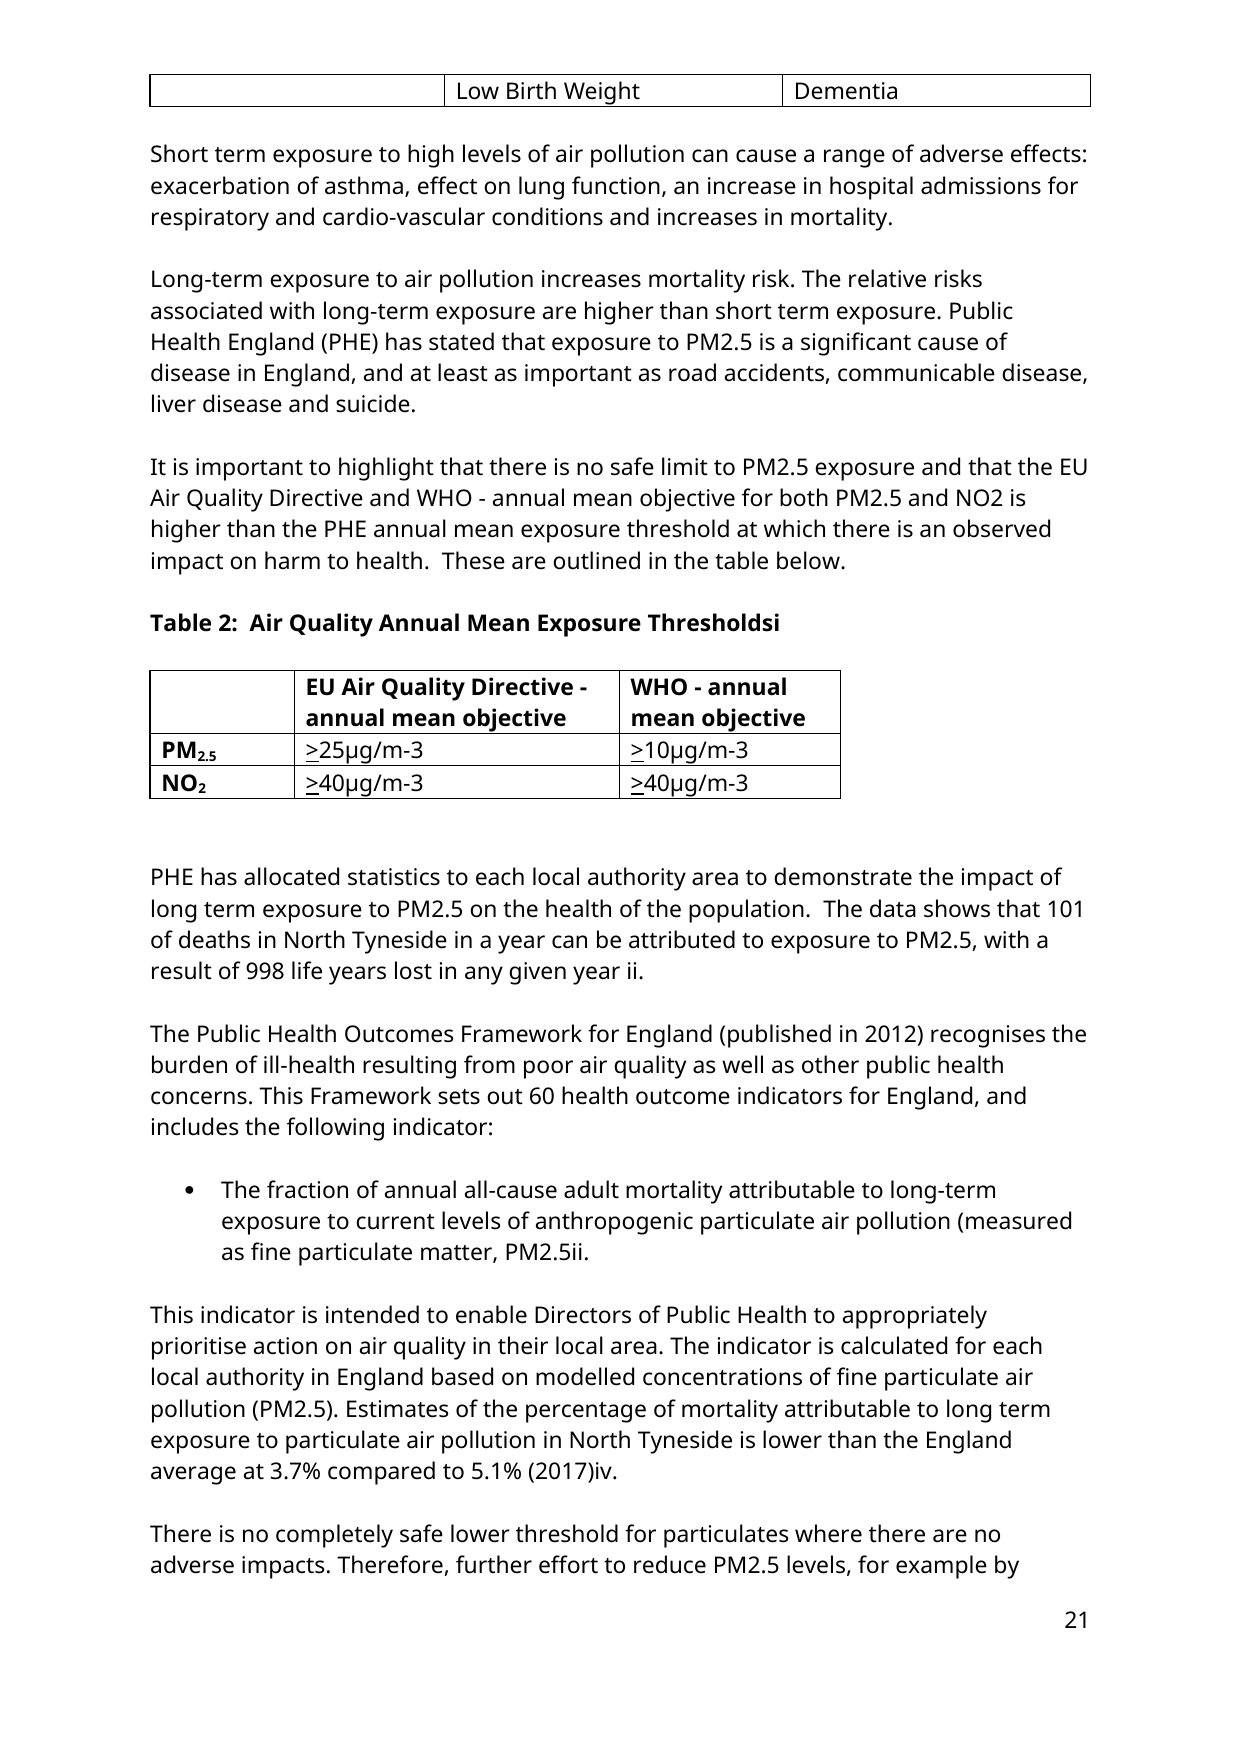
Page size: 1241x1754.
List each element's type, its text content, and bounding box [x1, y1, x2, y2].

text It is important to highlight that there is no safe limit to PM2.5 exposure and that the EU Air Quality Directive and WHO - annual mean objective for both PM2.5 and NO2 is higher than the PHE annual mean exposure threshold at which there is an observed impact on harm to health. These are outlined in the table below. [150, 451, 1090, 576]
table_cell >40µg/m-3 [620, 766, 840, 798]
table_cell Dementia [783, 75, 1090, 106]
text This indicator is intended to enable Directors of Public Health to appropriately prioritise action on air quality in their local area. The indicator is calculated for each local authority in England based on modelled concentrations of fine particulate air pollution (PM2.5). Estimates of the percentage of mortality attributable to long term exposure to particulate air pollution in North Tyneside is lower than the England average at 3.7% compared to 5.1% (2017)iv. [150, 1299, 1090, 1486]
table_cell PM2.5 [151, 734, 294, 765]
text Table 2: Air Quality Annual Mean Exposure Thresholdsi [150, 607, 1090, 638]
text The Public Health Outcomes Framework for England (published in 2012) recognises the burden of ill-health resulting from poor air quality as well as other public health concerns. This Framework sets out 60 health outcome indicators for England, and includes the following indicator: [150, 1017, 1090, 1142]
text Short term exposure to high levels of air pollution can cause a range of adverse effects: exacerbation of asthma, effect on lung function, an increase in hospital admissions for respiratory and cardio-vascular conditions and increases in mortality. [150, 138, 1090, 232]
text Long-term exposure to air pollution increases mortality risk. The relative risks associated with long-term exposure are higher than short term exposure. Public Health England (PHE) has stated that exposure to PM2.5 is a significant cause of disease in England, and at least as important as road accidents, communicable disease, liver disease and suicide. [150, 263, 1090, 419]
table_header EU Air Quality Directive - annual mean objective [295, 671, 619, 733]
table_cell Low Birth Weight [445, 75, 782, 106]
table_header [151, 671, 294, 733]
table_cell >25µg/m-3 [295, 734, 619, 765]
table_header WHO - annual mean objective [620, 671, 840, 733]
table_cell >10µg/m-3 [620, 734, 840, 765]
text There is no completely safe lower threshold for particulates where there are no adverse impacts. Therefore, further effort to reduce PM2.5 levels, for example by [150, 1517, 1090, 1580]
table_cell [151, 75, 444, 106]
list The fraction of annual all-cause adult mortality attributable to long-term exposure to current levels of anthropogenic particulate air pollution (measured as fine particulate matter, PM2.5ii. [185, 1174, 1090, 1267]
text PHE has allocated statistics to each local authority area to demonstrate the impact of long term exposure to PM2.5 on the health of the population. The data shows that 101 of deaths in North Tyneside in a year can be attributed to exposure to PM2.5, with a result of 998 life years lost in any given year ii. [150, 861, 1090, 986]
table_cell >40µg/m-3 [295, 766, 619, 798]
table_cell NO2 [151, 766, 294, 798]
